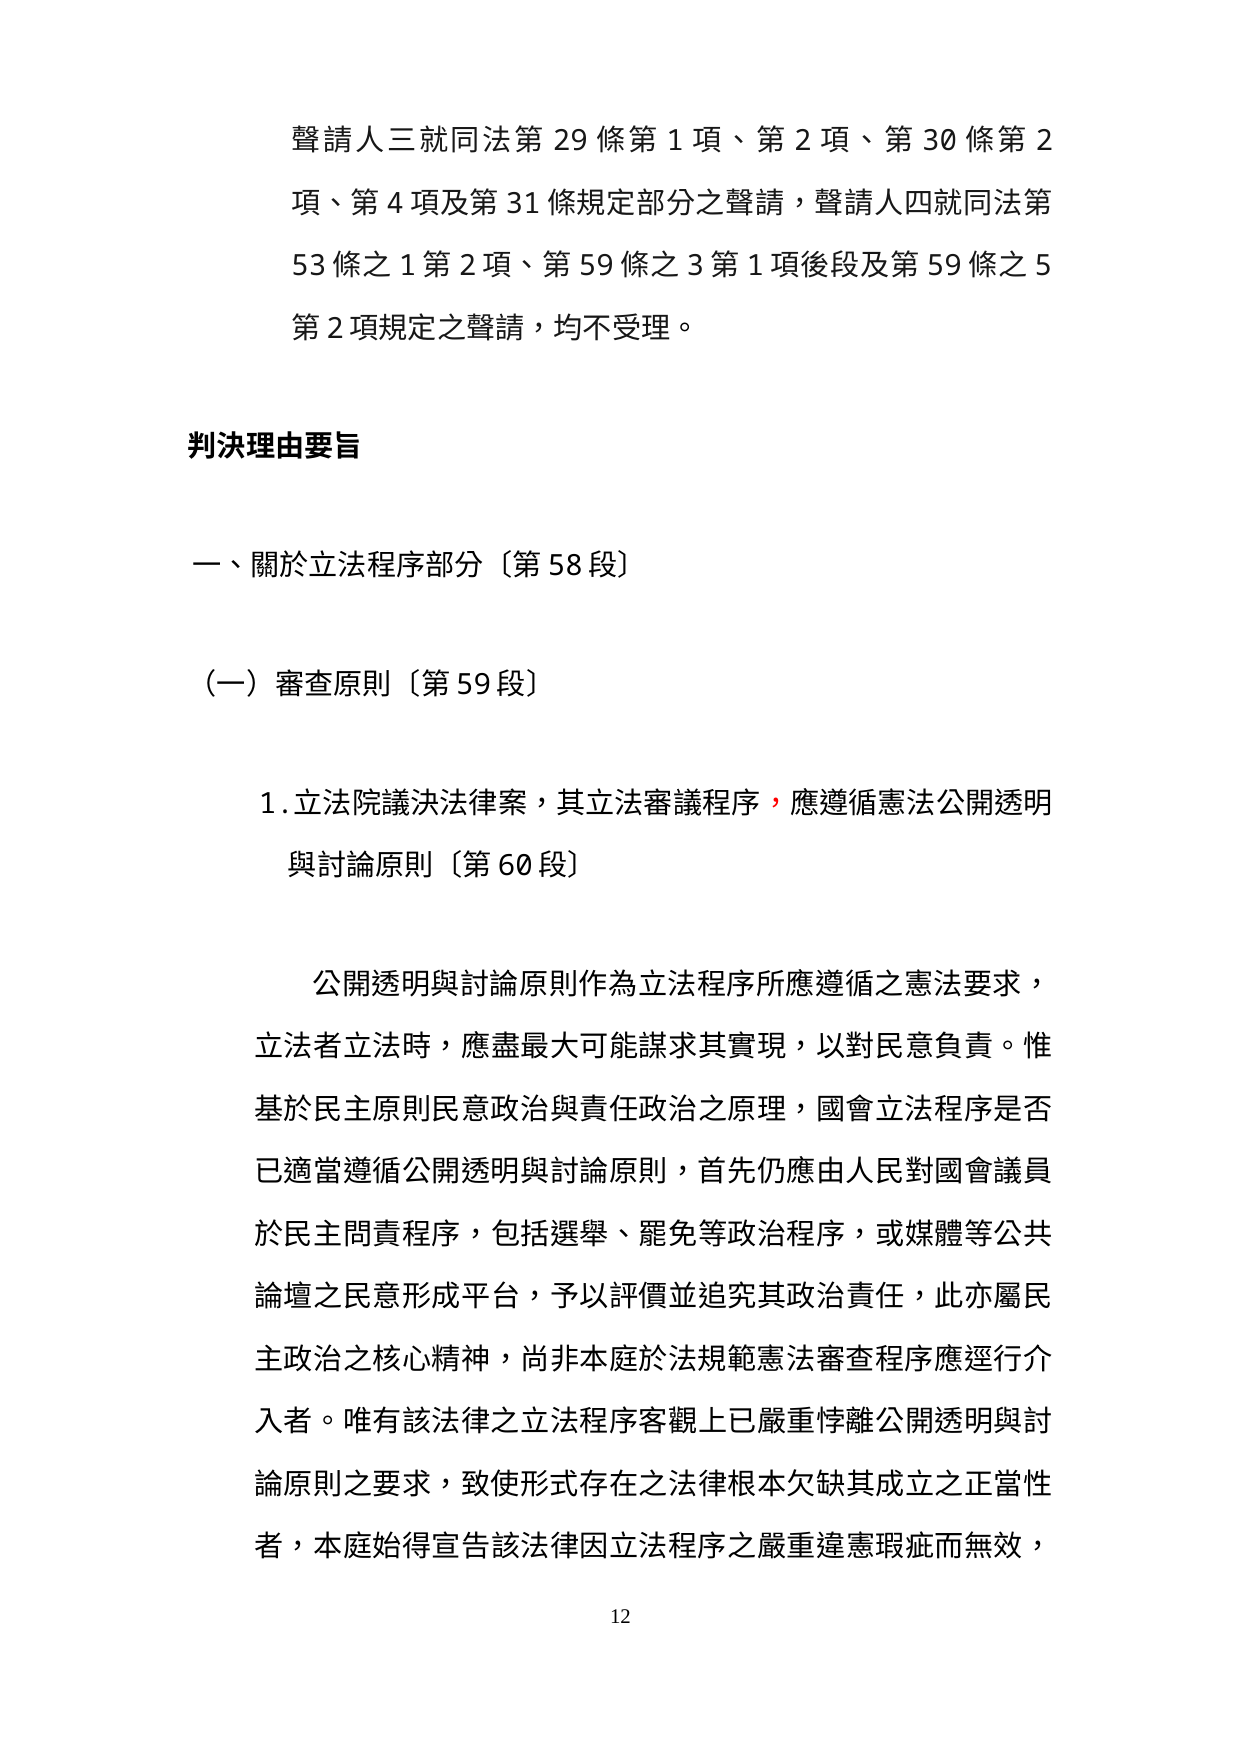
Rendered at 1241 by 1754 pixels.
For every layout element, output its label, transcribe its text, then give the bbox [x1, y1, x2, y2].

text 一、關於立法程序部分〔第58段〕 [192, 521, 1053, 584]
text 1.立法院議決法律案，其立法審議程序，應遵循憲法公開透明與討論原則〔第60段〕 [258, 759, 1053, 884]
text 判決理由要旨 [187, 402, 1053, 465]
list 聲請人三就同法第29條第1項、第2項、第30條第2項、第4項及第31條規定部分之聲請，聲請人四就同法第53條之1第2項、第59條之3第1項後段及第59條之5第2項規定之聲請，均不受理。 [247, 96, 1053, 346]
text （一）審查原則〔第59段〕 [187, 640, 1053, 702]
text 公開透明與討論原則作為立法程序所應遵循之憲法要求，立法者立法時，應盡最大可能謀求其實現，以對民意負責。惟基於民主原則民意政治與責任政治之原理，國會立法程序是否已適當遵循公開透明與討論原則，首先仍應由人民對國會議員於民主問責程序，包括選舉、罷免等政治程序，或媒體等公共論壇之民意形成平台，予以評價並追究其政治責任，此亦屬民主政治之核心精神，尚非本庭於法規範憲法審查程序應逕行介入者。唯有該法律之立法程序客觀上已嚴重悖離公開透明與討論原則之要求，致使形式存在之法律根本欠缺其成立之正當性者，本庭始得宣告該法律因立法程序之嚴重違憲瑕疵而無效， [254, 940, 1053, 1565]
